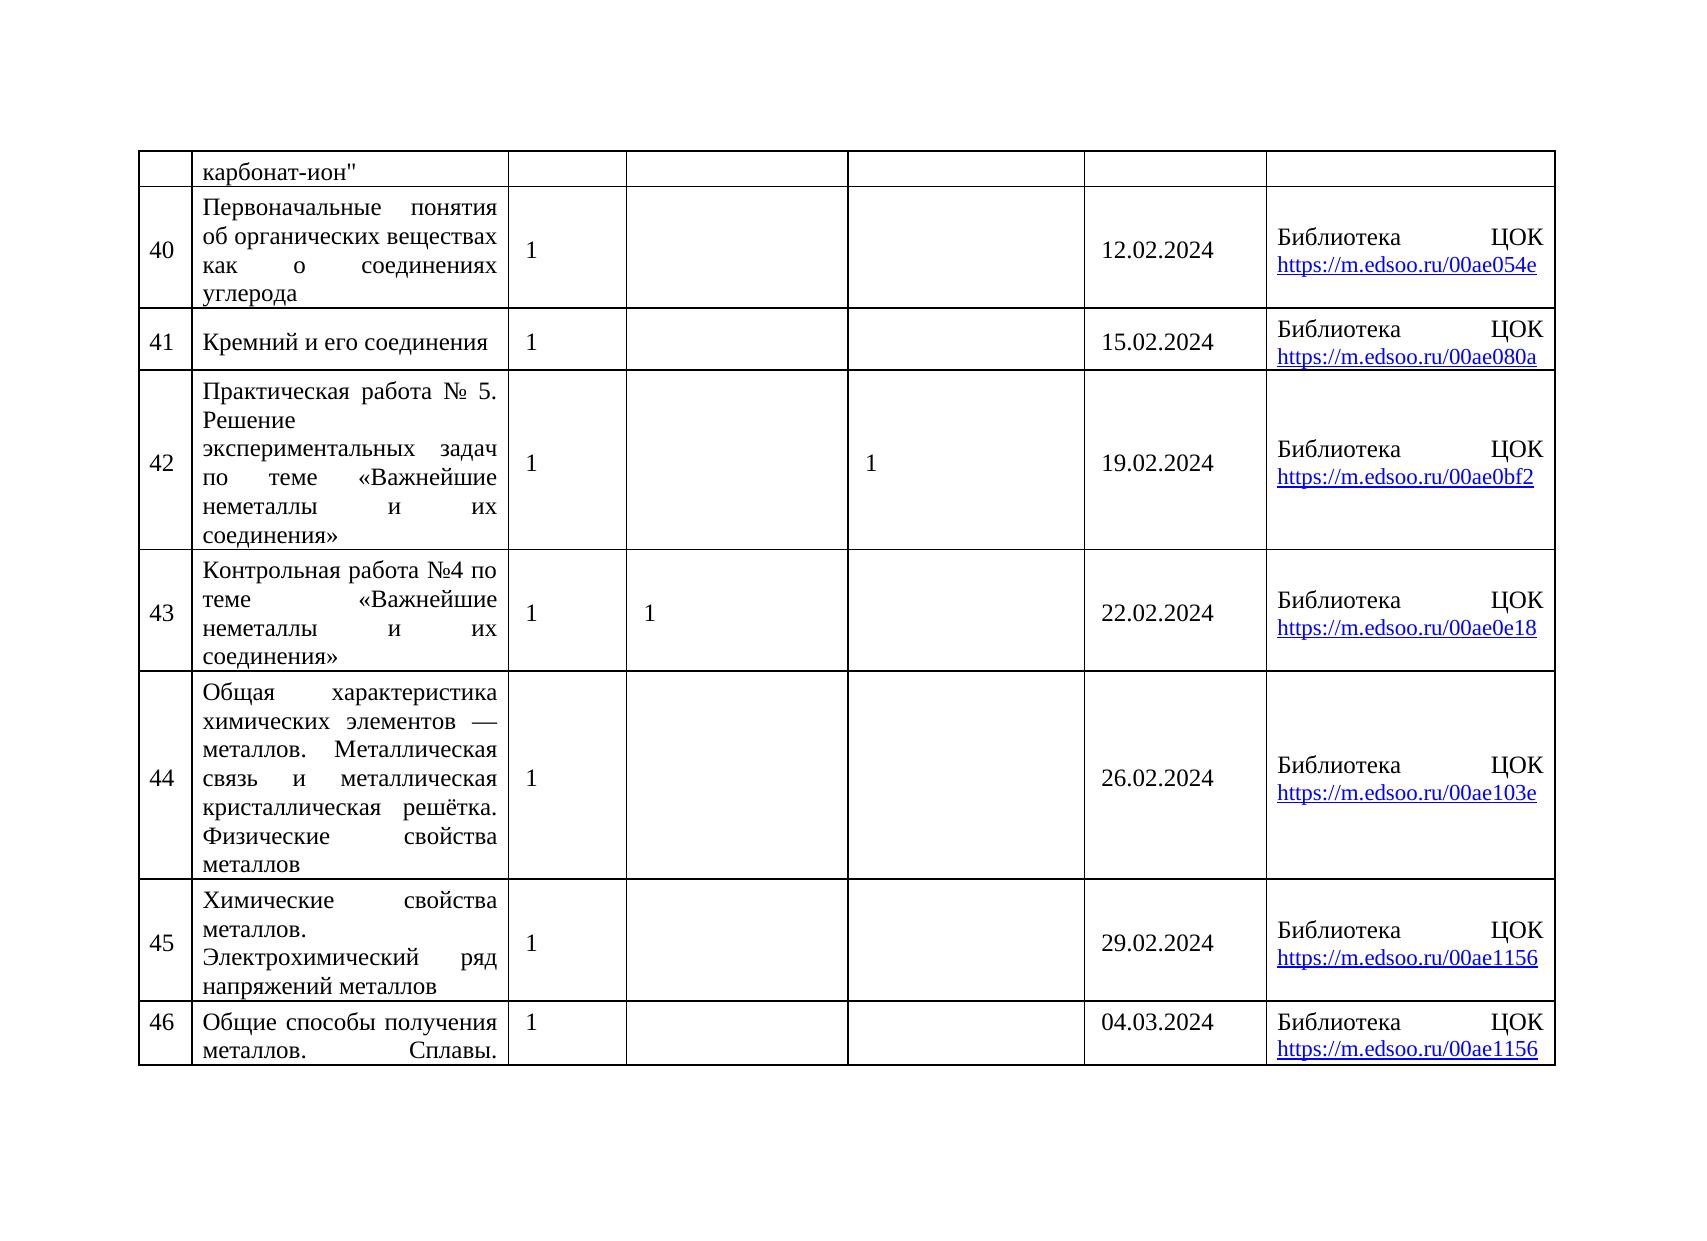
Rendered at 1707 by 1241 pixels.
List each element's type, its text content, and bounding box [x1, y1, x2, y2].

table_cell [849, 1002, 1084, 1064]
table_cell Кремний и его соединения [193, 309, 508, 369]
table_cell 29.02.2024 [1085, 880, 1266, 1000]
table_cell 1 [509, 550, 626, 670]
table_cell Общая характеристика химических элементов — металлов. Металлическая связь и металлическая кристаллическая решётка. Физические свойства металлов [193, 672, 508, 878]
table_cell [849, 187, 1084, 307]
table_cell 1 [509, 672, 626, 878]
table_cell 04.03.2024 [1085, 1002, 1266, 1064]
table_cell 22.02.2024 [1085, 550, 1266, 670]
table_cell карбонат-ион" [193, 152, 508, 186]
table_cell 12.02.2024 [1085, 187, 1266, 307]
table_cell [509, 152, 626, 186]
table_cell 1 [509, 309, 626, 369]
table_cell [140, 152, 191, 186]
table_cell [627, 672, 847, 878]
table_cell [627, 371, 847, 548]
table_cell 42 [140, 371, 191, 548]
table_cell Контрольная работа №4 по теме «Важнейшие неметаллы и их соединения» [193, 550, 508, 670]
table_cell 1 [509, 371, 626, 548]
table_cell 1 [509, 187, 626, 307]
table_cell Библиотека ЦОК https://m.edsoo.ru/00ae1156 [1267, 1002, 1554, 1064]
table_cell 1 [509, 1002, 626, 1064]
table_cell Библиотека ЦОК https://m.edsoo.ru/00ae1156 [1267, 880, 1554, 1000]
table_cell 26.02.2024 [1085, 672, 1266, 878]
table_cell 46 [140, 1002, 191, 1064]
table_cell 1 [627, 550, 847, 670]
table_cell [849, 309, 1084, 369]
table_cell 19.02.2024 [1085, 371, 1266, 548]
table_cell [627, 880, 847, 1000]
table_cell 43 [140, 550, 191, 670]
table_cell 1 [509, 880, 626, 1000]
table_cell 40 [140, 187, 191, 307]
table_cell Библиотека ЦОК https://m.edsoo.ru/00ae0e18 [1267, 550, 1554, 670]
table_cell 41 [140, 309, 191, 369]
table_cell [849, 880, 1084, 1000]
table_cell 45 [140, 880, 191, 1000]
table_cell [1085, 152, 1266, 186]
table_cell [627, 187, 847, 307]
table_cell Библиотека ЦОК https://m.edsoo.ru/00ae103e [1267, 672, 1554, 878]
table_cell [849, 152, 1084, 186]
table_cell Библиотека ЦОК https://m.edsoo.ru/00ae0bf2 [1267, 371, 1554, 548]
table_cell Практическая работа № 5. Решение экспериментальных задач по теме «Важнейшие неметаллы и их соединения» [193, 371, 508, 548]
table_cell Первоначальные понятия об органических веществах как о соединениях углерода [193, 187, 508, 307]
table_cell 15.02.2024 [1085, 309, 1266, 369]
table_cell [627, 1002, 847, 1064]
table_cell Библиотека ЦОК https://m.edsoo.ru/00ae080a [1267, 309, 1554, 369]
table_cell [627, 309, 847, 369]
table_cell [627, 152, 847, 186]
table_cell 1 [849, 371, 1084, 548]
table_cell Общие способы получения металлов. Сплавы. [193, 1002, 508, 1064]
table_cell [849, 672, 1084, 878]
table_cell 44 [140, 672, 191, 878]
table_cell Химические свойства металлов. Электрохимический ряд напряжений металлов [193, 880, 508, 1000]
table_cell Библиотека ЦОК https://m.edsoo.ru/00ae054e [1267, 187, 1554, 307]
table_cell [849, 550, 1084, 670]
table_cell [1267, 152, 1554, 186]
